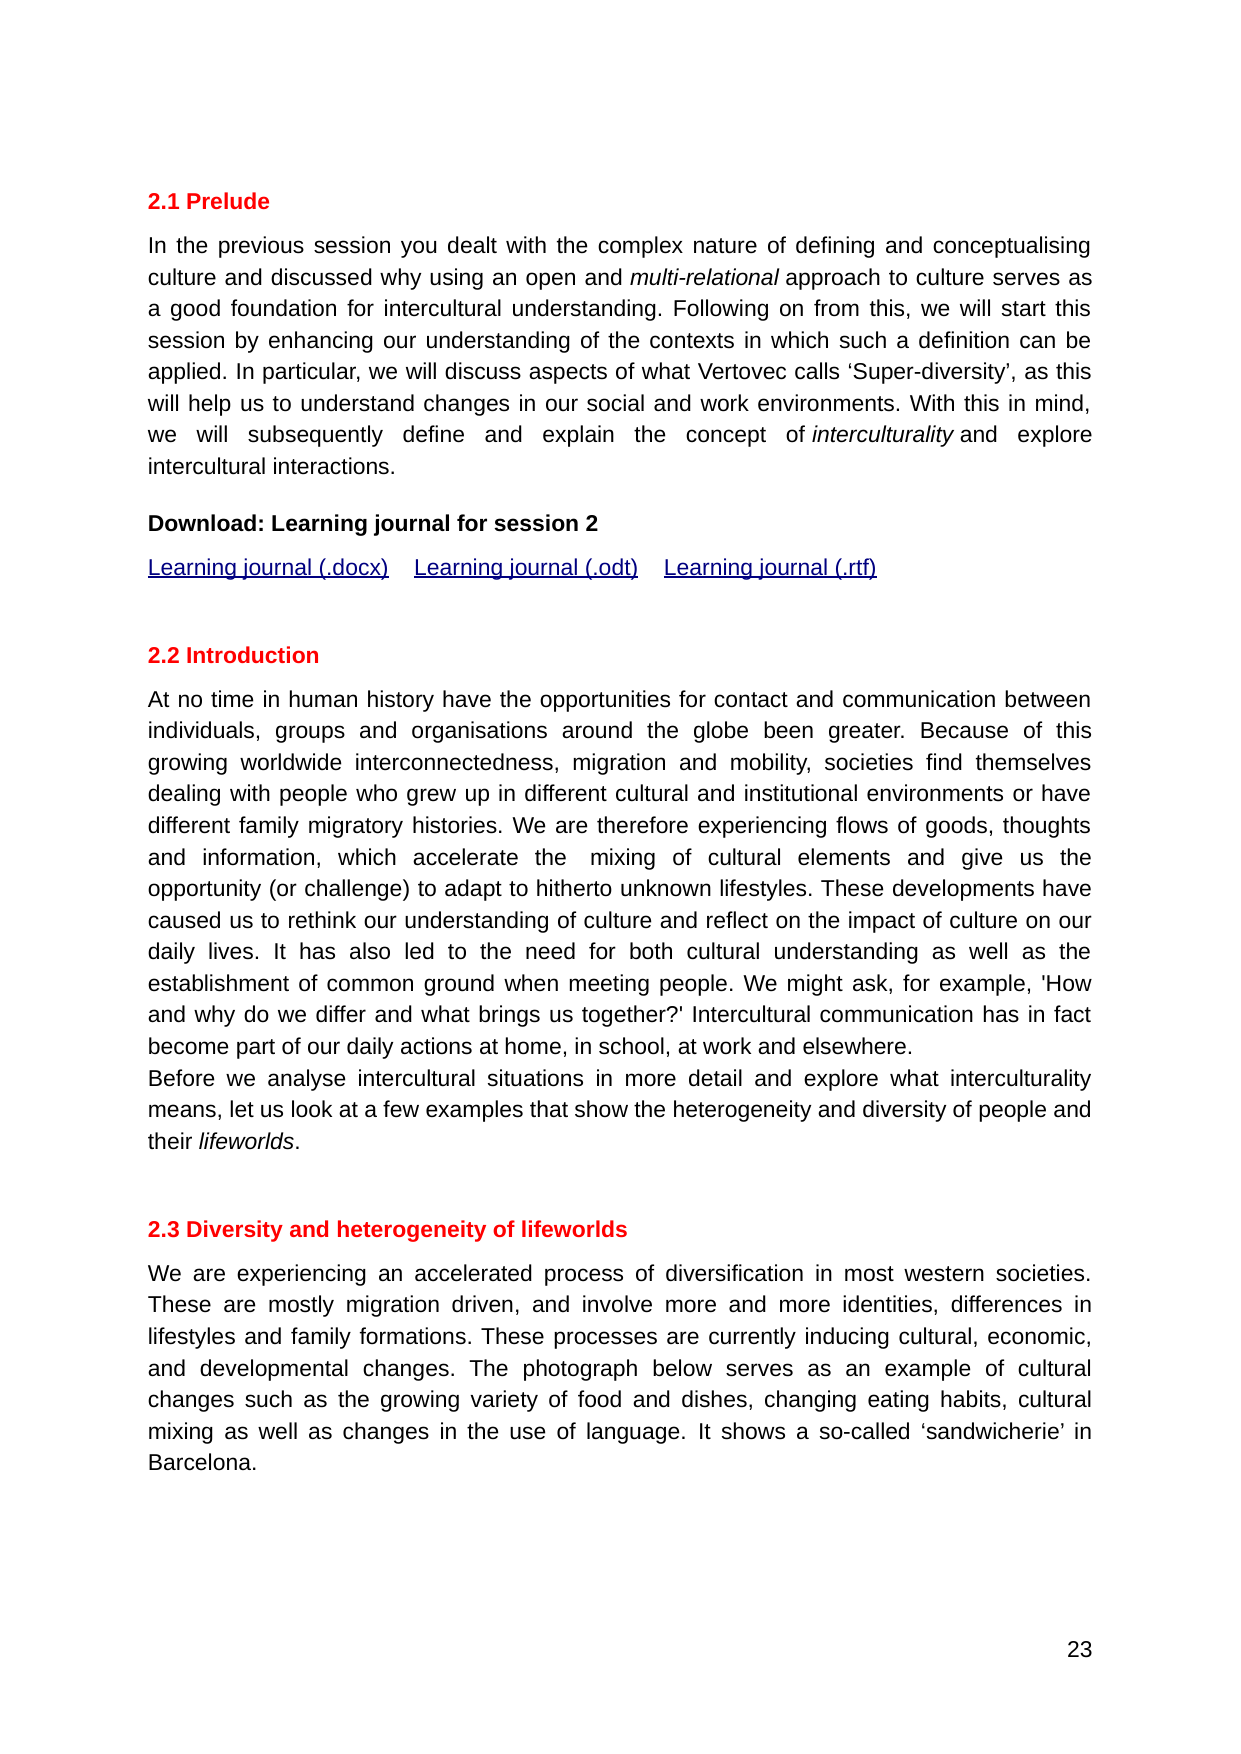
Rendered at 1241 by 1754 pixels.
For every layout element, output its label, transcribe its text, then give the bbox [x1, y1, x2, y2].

text In the previous session you dealt with the complex nature of defining and conceptualising culture and discussed why using an open and multi-relational approach to culture serves as a good foundation for intercultural understanding. Following on from this, we will start this session by enhancing our understanding of the contexts in which such a definition can be applied. In particular, we will discuss aspects of what Vertovec calls ‘Super-diversity’, as this will help us to understand changes in our social and work environments. With this in mind, we will subsequently define and explain the concept of interculturality and explore intercultural interactions. [148, 232, 1092, 479]
text We are experiencing an accelerated process of diversification in most western societies. These are mostly migration driven, and involve more and more identities, differences in lifestyles and family formations. These processes are currently inducing cultural, economic, and developmental changes. The photograph below serves as an example of cultural changes such as the growing variety of food and dishes, changing eating habits, cultural mixing as well as changes in the use of language. It shows a so-called ‘sandwicherie’ in Barcelona. [148, 1260, 1092, 1476]
text At no time in human history have the opportunities for contact and communication between individuals, groups and organisations around the globe been greater. Because of this growing worldwide interconnectedness, migration and mobility, societies find themselves dealing with people who grew up in different cultural and institutional environments or have different family migratory histories. We are therefore experiencing flows of goods, thoughts and information, which accelerate the mixing of cultural elements and give us the opportunity (or challenge) to adapt to hitherto unknown lifestyles. These developments have caused us to rethink our understanding of culture and reflect on the impact of culture on our daily lives. It has also led to the need for both cultural understanding as well as the establishment of common ground when meeting people. We might ask, for example, 'How and why do we differ and what brings us together?' Intercultural communication has in fact become part of our daily actions at home, in school, at work and elsewhere. [148, 686, 1092, 1059]
subtitle 2.1 Prelude [148, 188, 1092, 214]
subtitle 2.3 Diversity and heterogeneity of lifeworlds [148, 1216, 1092, 1242]
subtitle Download: Learning journal for session 2 [148, 509, 1092, 536]
text Before we analyse intercultural situations in more detail and explore what interculturality means, let us look at a few examples that show the heterogeneity and diversity of people and their lifeworlds. [148, 1064, 1092, 1154]
text Learning journal (.docx) Learning journal (.odt) Learning journal (.rtf) [148, 553, 1092, 580]
subtitle 2.2 Introduction [148, 642, 1092, 668]
